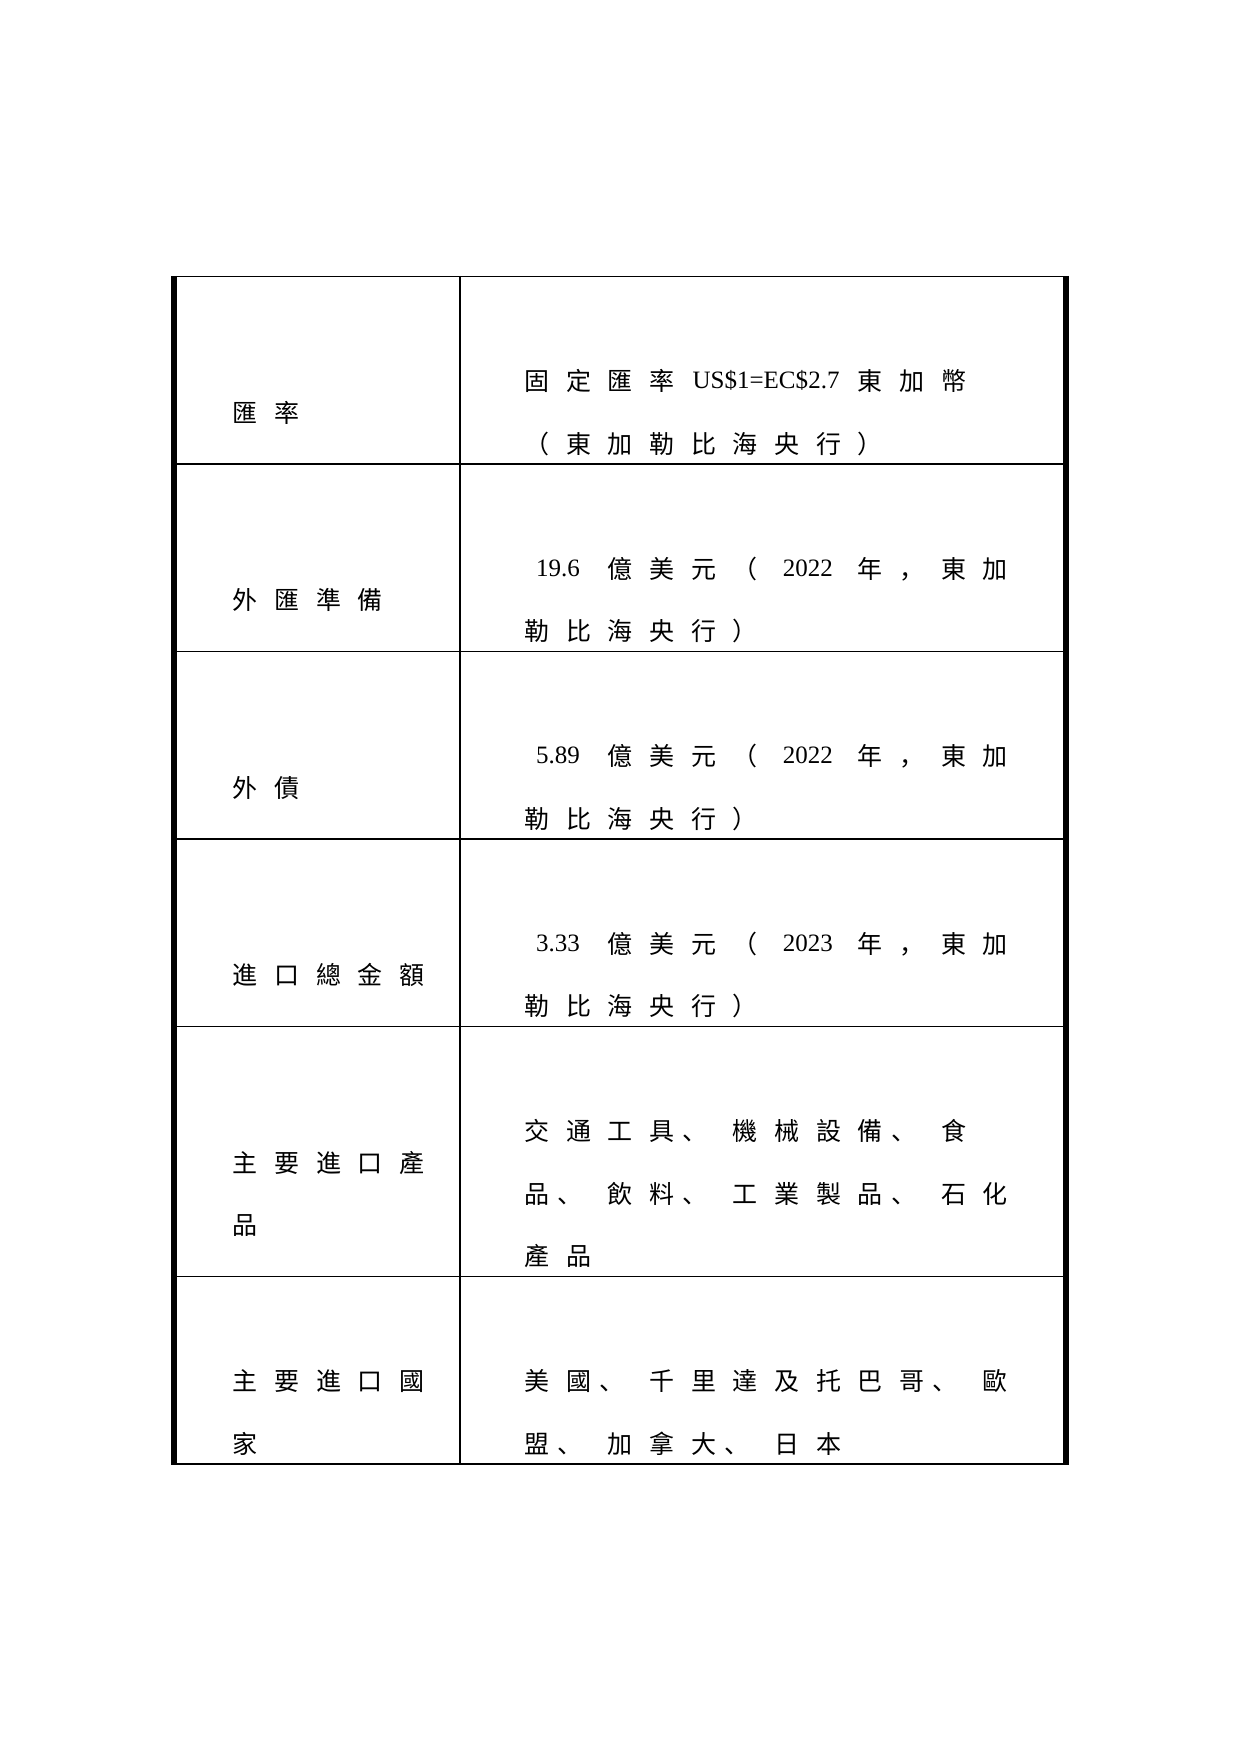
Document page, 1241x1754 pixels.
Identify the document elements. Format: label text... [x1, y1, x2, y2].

table_cell 匯率 [177, 277, 459, 463]
table_cell 美國、千里達及托巴哥、歐盟、加拿大、日本 [461, 1277, 1063, 1463]
table_cell 19.6億美元（2022年，東加勒比海央行） [461, 465, 1063, 651]
table_cell 主要進口國家 [177, 1277, 459, 1463]
table_cell 外匯準備 [177, 465, 459, 651]
table_cell 主要進口產品 [177, 1027, 459, 1276]
table_cell 交通工具、機械設備、食品、飲料、工業製品、石化產品 [461, 1027, 1063, 1276]
table_cell 5.89億美元（2022年，東加勒比海央行） [461, 652, 1063, 838]
table_cell 進口總金額 [177, 840, 459, 1026]
table_cell 3.33億美元（2023年，東加勒比海央行） [461, 840, 1063, 1026]
table_cell 固定匯率US$1=EC$2.7東加幣（東加勒比海央行） [461, 277, 1063, 463]
table_cell 外債 [177, 652, 459, 838]
